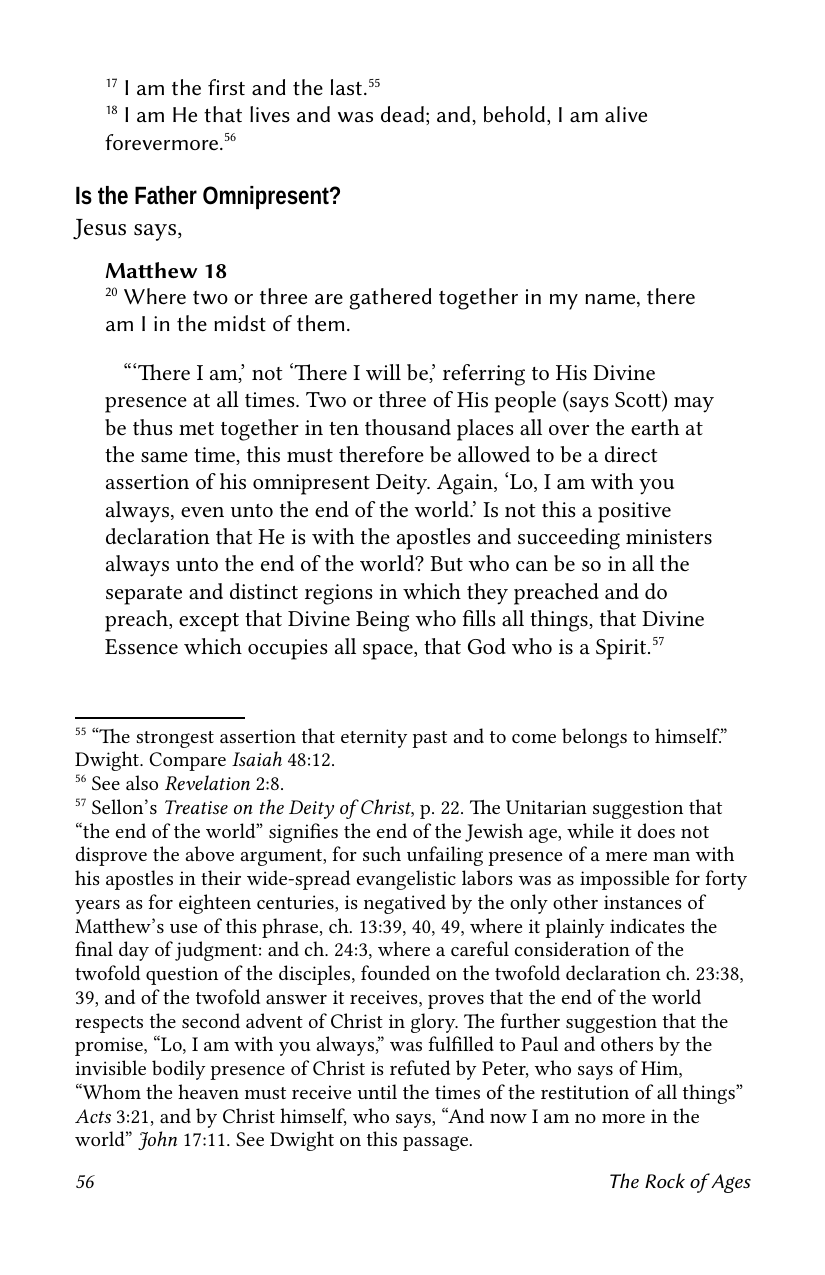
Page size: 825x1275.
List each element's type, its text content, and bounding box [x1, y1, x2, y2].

text 18 I am He that lives and was dead; and, behold, I am alive forevermore. [105, 102, 720, 156]
text Jesus says, [75, 213, 750, 241]
text 20 Where two or three are gathered together in my name, there am I in the midst of them. [105, 284, 720, 337]
text See also Revelation 2:8. [75, 772, 750, 796]
subtitle Is the Father Omnipresent? [75, 181, 750, 210]
text 17 I am the first and the last. [105, 75, 720, 101]
text “‘There I am,’ not ‘There I will be,’ referring to His Divine presence at all times. Two or three of His people (says Scott) may be thus met together in ten thousand places all over the earth at the same time, this must therefore be allowed to be a direct assertion of his omnipresent Deity. Again, ‘Lo, I am with you always, even unto the end of the world.’ Is not this a positive declaration that He is with the apostles and succeeding ministers always unto the end of the world? But who can be so in all the separate and distinct regions in which they preached and do preach, except that Divine Being who fills all things, that Divine Essence which occupies all space, that God who is a Spirit. [105, 359, 720, 660]
text Matthew 18 [105, 258, 750, 284]
text Sellon’s Treatise on the Deity of Christ, p. 22. The Unitarian suggestion that “the end of the world” signifies the end of the Jewish age, while it does not disprove the above argument, for such unfailing presence of a mere man with his apostles in their wide-spread evangelistic labors was as impossible for forty years as for eighteen centuries, is negatived by the only other instances of Matthew’s use of this phrase, ch. 13:39, 40, 49, where it plainly indicates the final day of judgment: and ch. 24:3, where a careful consideration of the twofold question of the disciples, founded on the twofold declaration ch. 23:38, 39, and of the twofold answer it receives, proves that the end of the world respects the second advent of Christ in glory. The further suggestion that the promise, “Lo, I am with you always,” was fulfilled to Paul and others by the invisible bodily presence of Christ is refuted by Peter, who says of Him, “Whom the heaven must receive until the times of the restitution of all things” Acts 3:21, and by Christ himself, who says, “And now I am no more in the world” John 17:11. See Dwight on this passage. [75, 796, 750, 1152]
text “The strongest assertion that eternity past and to come belongs to himself.” Dwight. Compare Isaiah 48:12. [75, 724, 750, 772]
